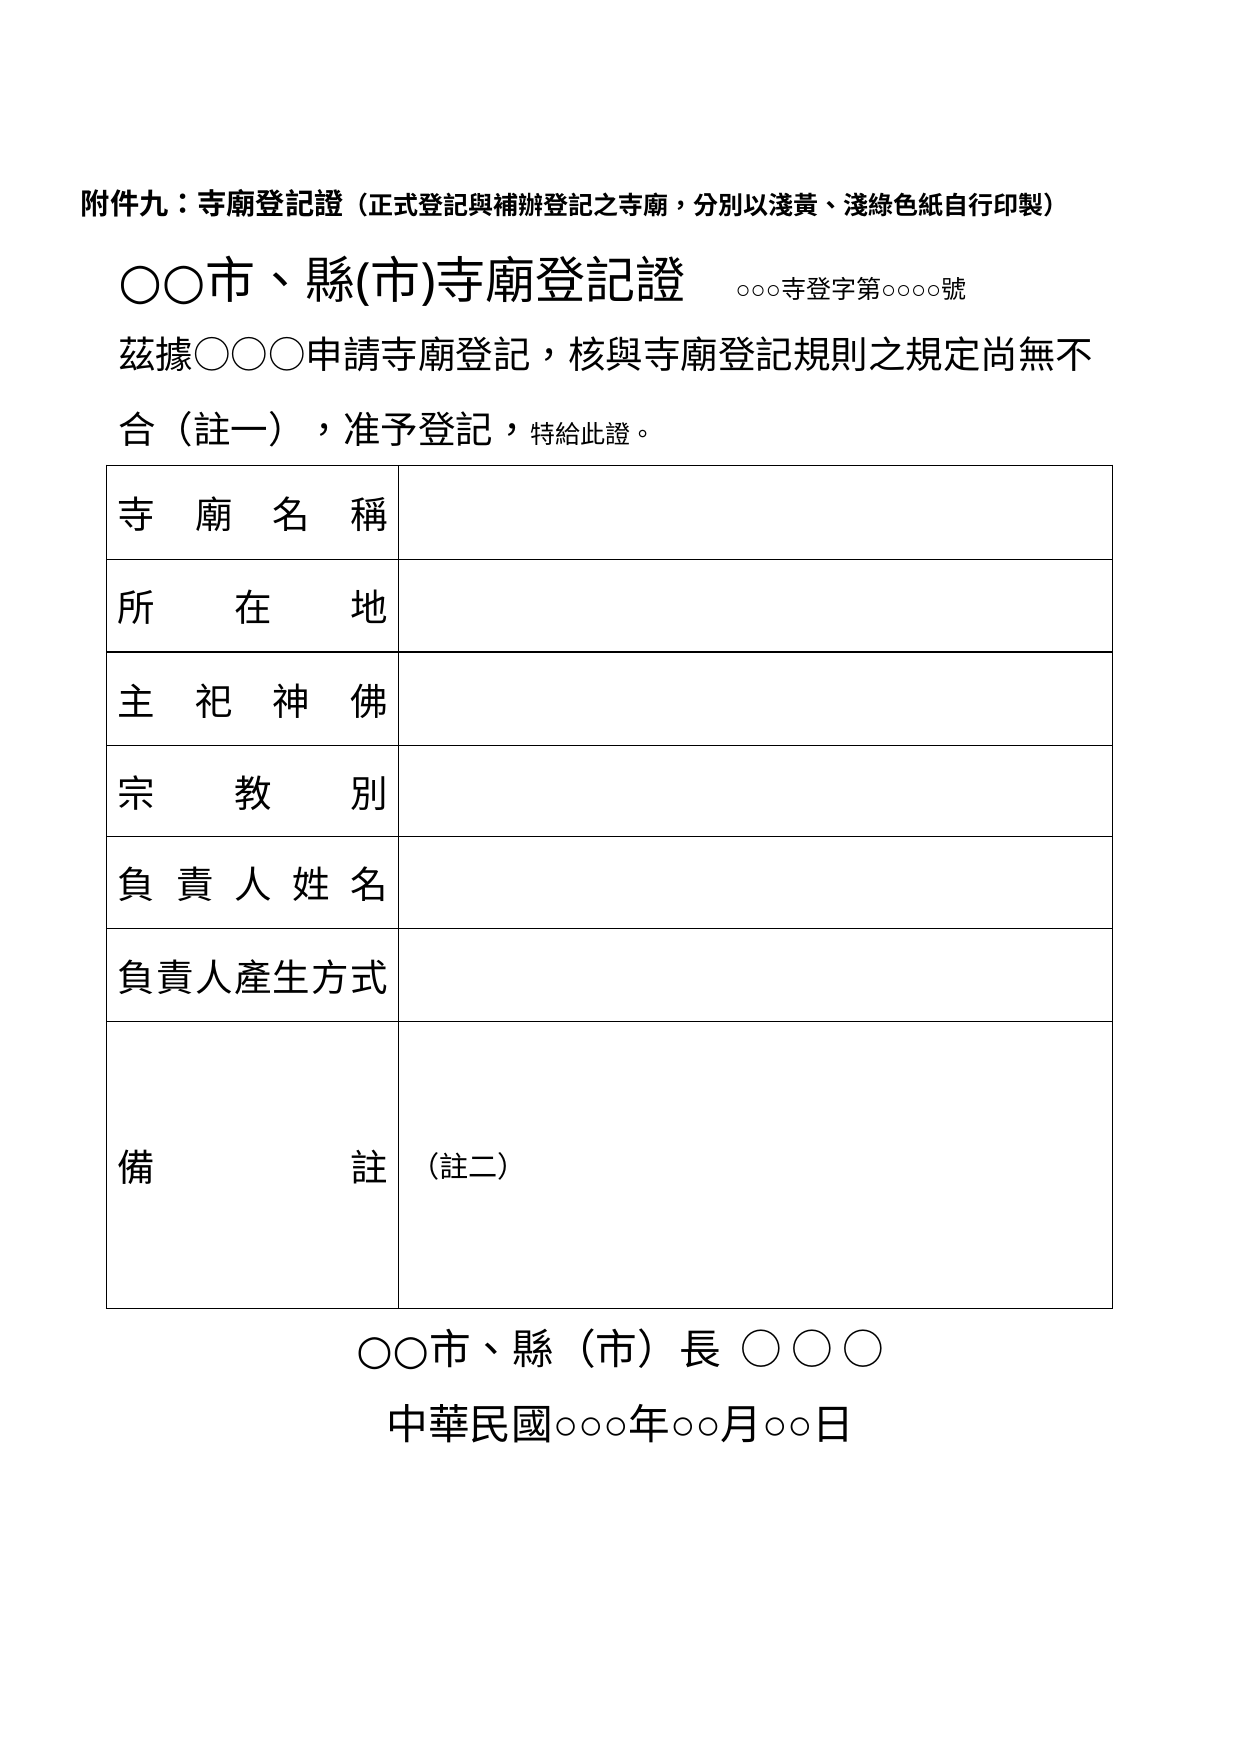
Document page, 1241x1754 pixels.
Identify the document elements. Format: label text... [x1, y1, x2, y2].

table_cell 所在地 [107, 560, 398, 651]
table_cell [399, 653, 1112, 745]
table_cell 備註 [107, 1022, 398, 1308]
table_cell 負責人姓名 [107, 837, 398, 927]
text 茲據○○○申請寺廟登記，核與寺廟登記規則之規定尚無不合（註一），准予登記，特給此證。 [118, 314, 1122, 464]
table_header 寺廟名稱 [107, 466, 398, 558]
table_cell [399, 837, 1112, 927]
table_cell 主祀神佛 [107, 653, 398, 745]
text ○○市、縣（市）長 ○ ○ ○ [118, 1309, 1122, 1384]
table_cell 宗教別 [107, 746, 398, 836]
text 附件九：寺廟登記證（正式登記與補辦登記之寺廟，分別以淺黃、淺綠色紙自行印製） [81, 164, 1122, 239]
table_header [399, 466, 1112, 558]
text ○○市、縣(市)寺廟登記證 ○○○寺登字第○○○○號 [118, 239, 1122, 314]
table_cell [399, 560, 1112, 651]
text 中華民國○○○年○○月○○日 [118, 1384, 1122, 1459]
table_cell （註二） [399, 1022, 1112, 1308]
table_cell [399, 929, 1112, 1021]
table_cell [399, 746, 1112, 836]
table_cell 負責人產生方式 [107, 929, 398, 1021]
